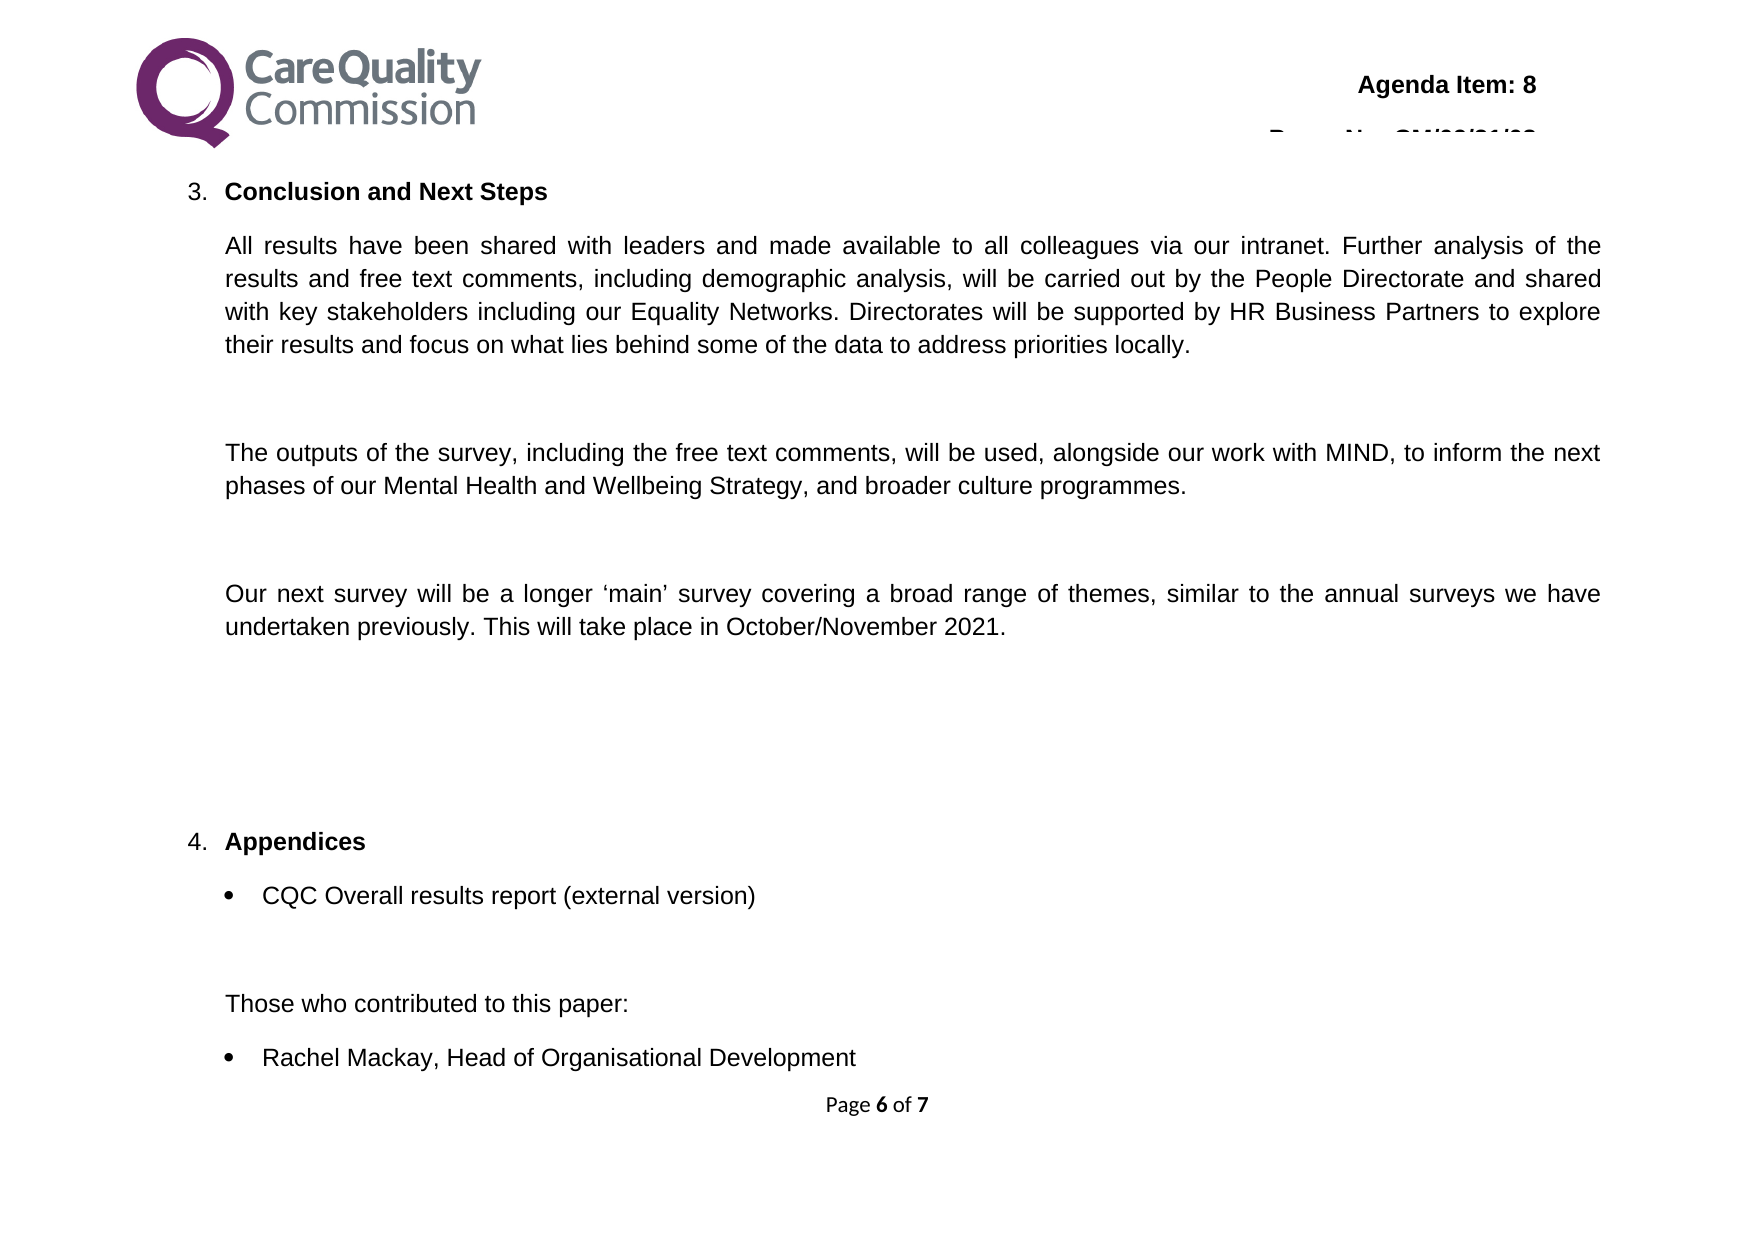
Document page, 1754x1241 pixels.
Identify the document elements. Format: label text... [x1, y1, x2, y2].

list Appendices [187, 827, 1604, 856]
list Rachel Mackay, Head of Organisational Development [224, 1043, 1604, 1071]
list All results have been shared with leaders and made available to all colleagues via our intranet. Further analysis of the results and free text comments, including demographic analysis, will be carried out by the People Directorate and shared with key stakeholders including our Equality Networks. Directorates will be supported by HR Business Partners to explore their results and focus on what lies behind some of the data to address priorities locally. [225, 231, 1604, 359]
list The outputs of the survey, including the free text comments, will be used, alongside our work with MIND, to inform the next phases of our Mental Health and Wellbeing Strategy, and broader culture programmes. [225, 438, 1604, 500]
list Conclusion and Next Steps [187, 177, 1604, 206]
list CQC Overall results report (external version) [224, 881, 1604, 910]
list Those who contributed to this paper: [225, 989, 1604, 1017]
list Our next survey will be a longer ‘main’ survey covering a broad range of themes, similar to the annual surveys we have undertaken previously. This will take place in October/November 2021. [225, 579, 1604, 640]
